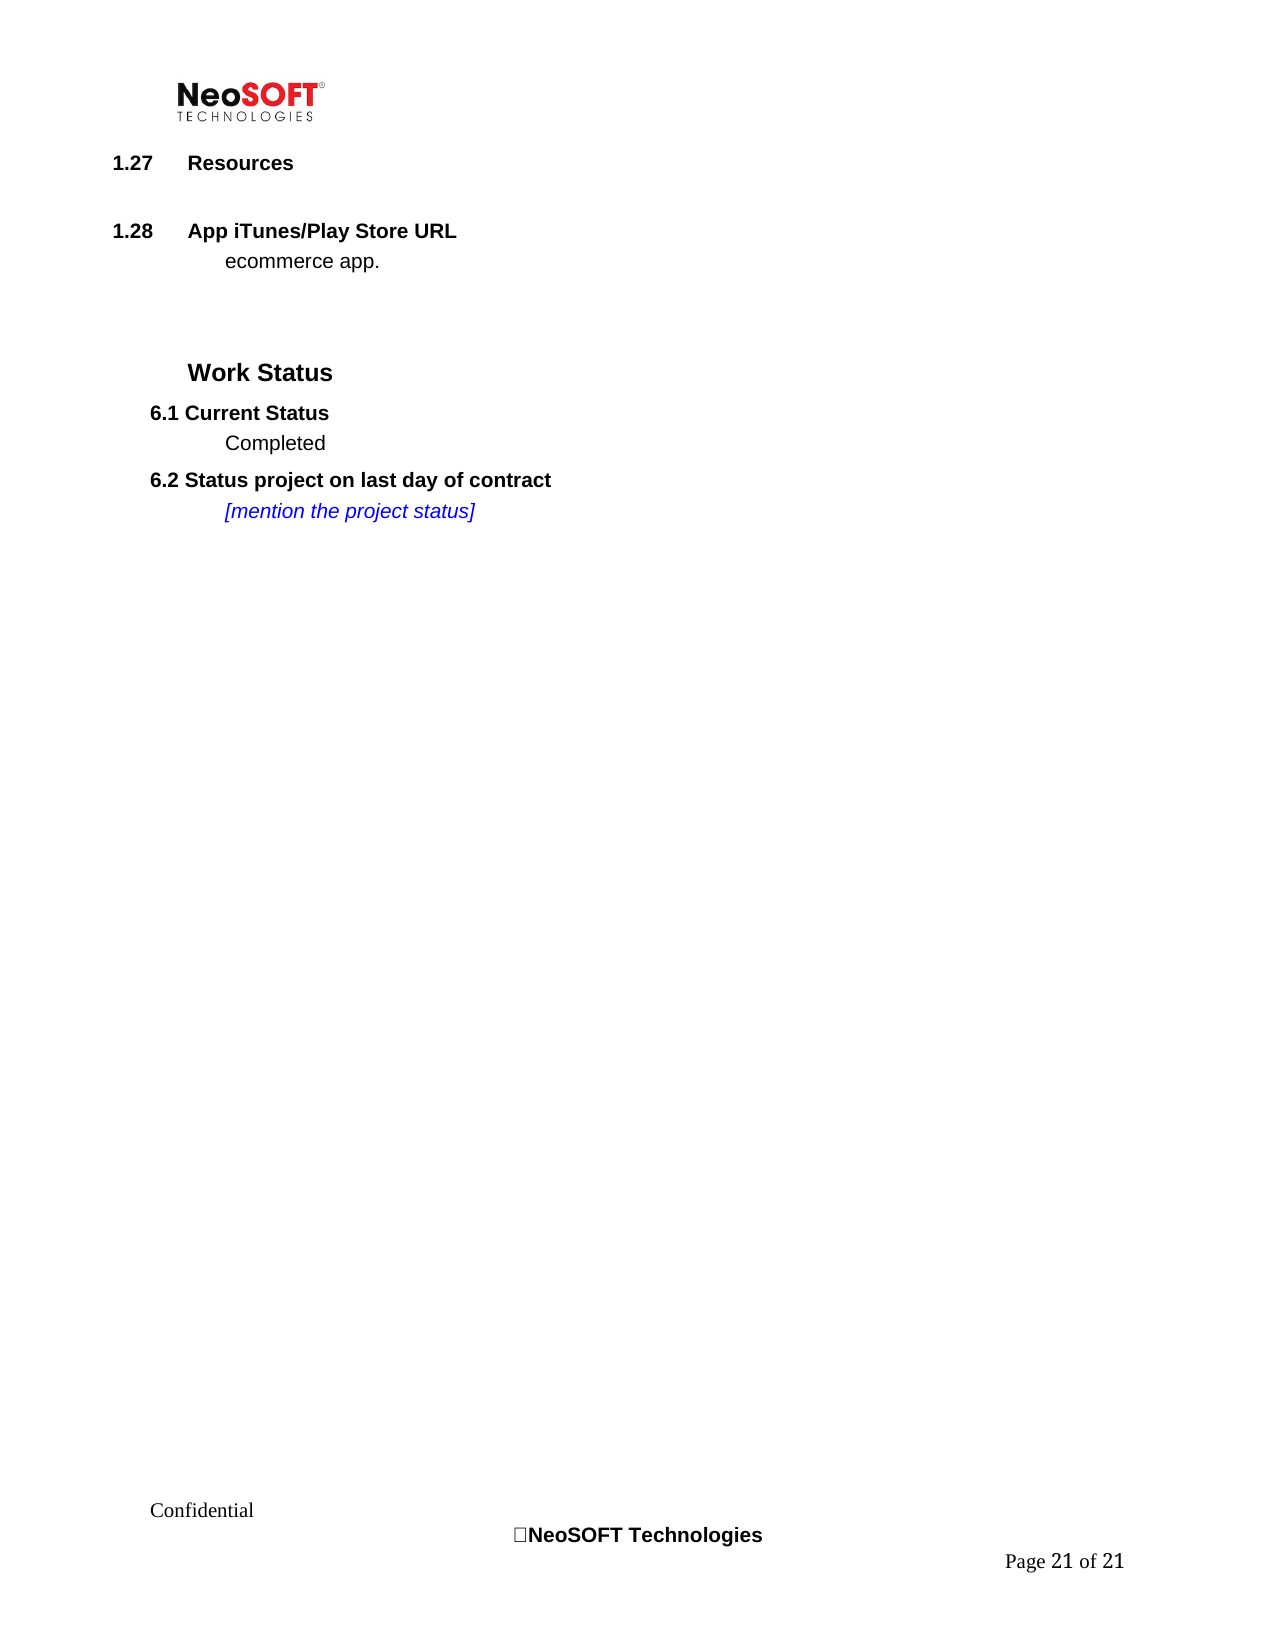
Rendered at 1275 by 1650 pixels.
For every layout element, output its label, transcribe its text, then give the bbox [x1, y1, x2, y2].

subtitle 6.2 Status project on last day of contract [150, 467, 1125, 492]
subtitle Resources [112, 150, 1125, 175]
picture [171, 75, 331, 128]
subtitle 6.1 Current Status [150, 399, 1125, 424]
text [mention the project status] [225, 498, 1125, 522]
subtitle Work Status [187, 358, 1125, 387]
text ecommerce app. [225, 249, 1125, 273]
text Completed [225, 431, 1125, 455]
subtitle App iTunes/Play Store URL [112, 218, 1125, 243]
